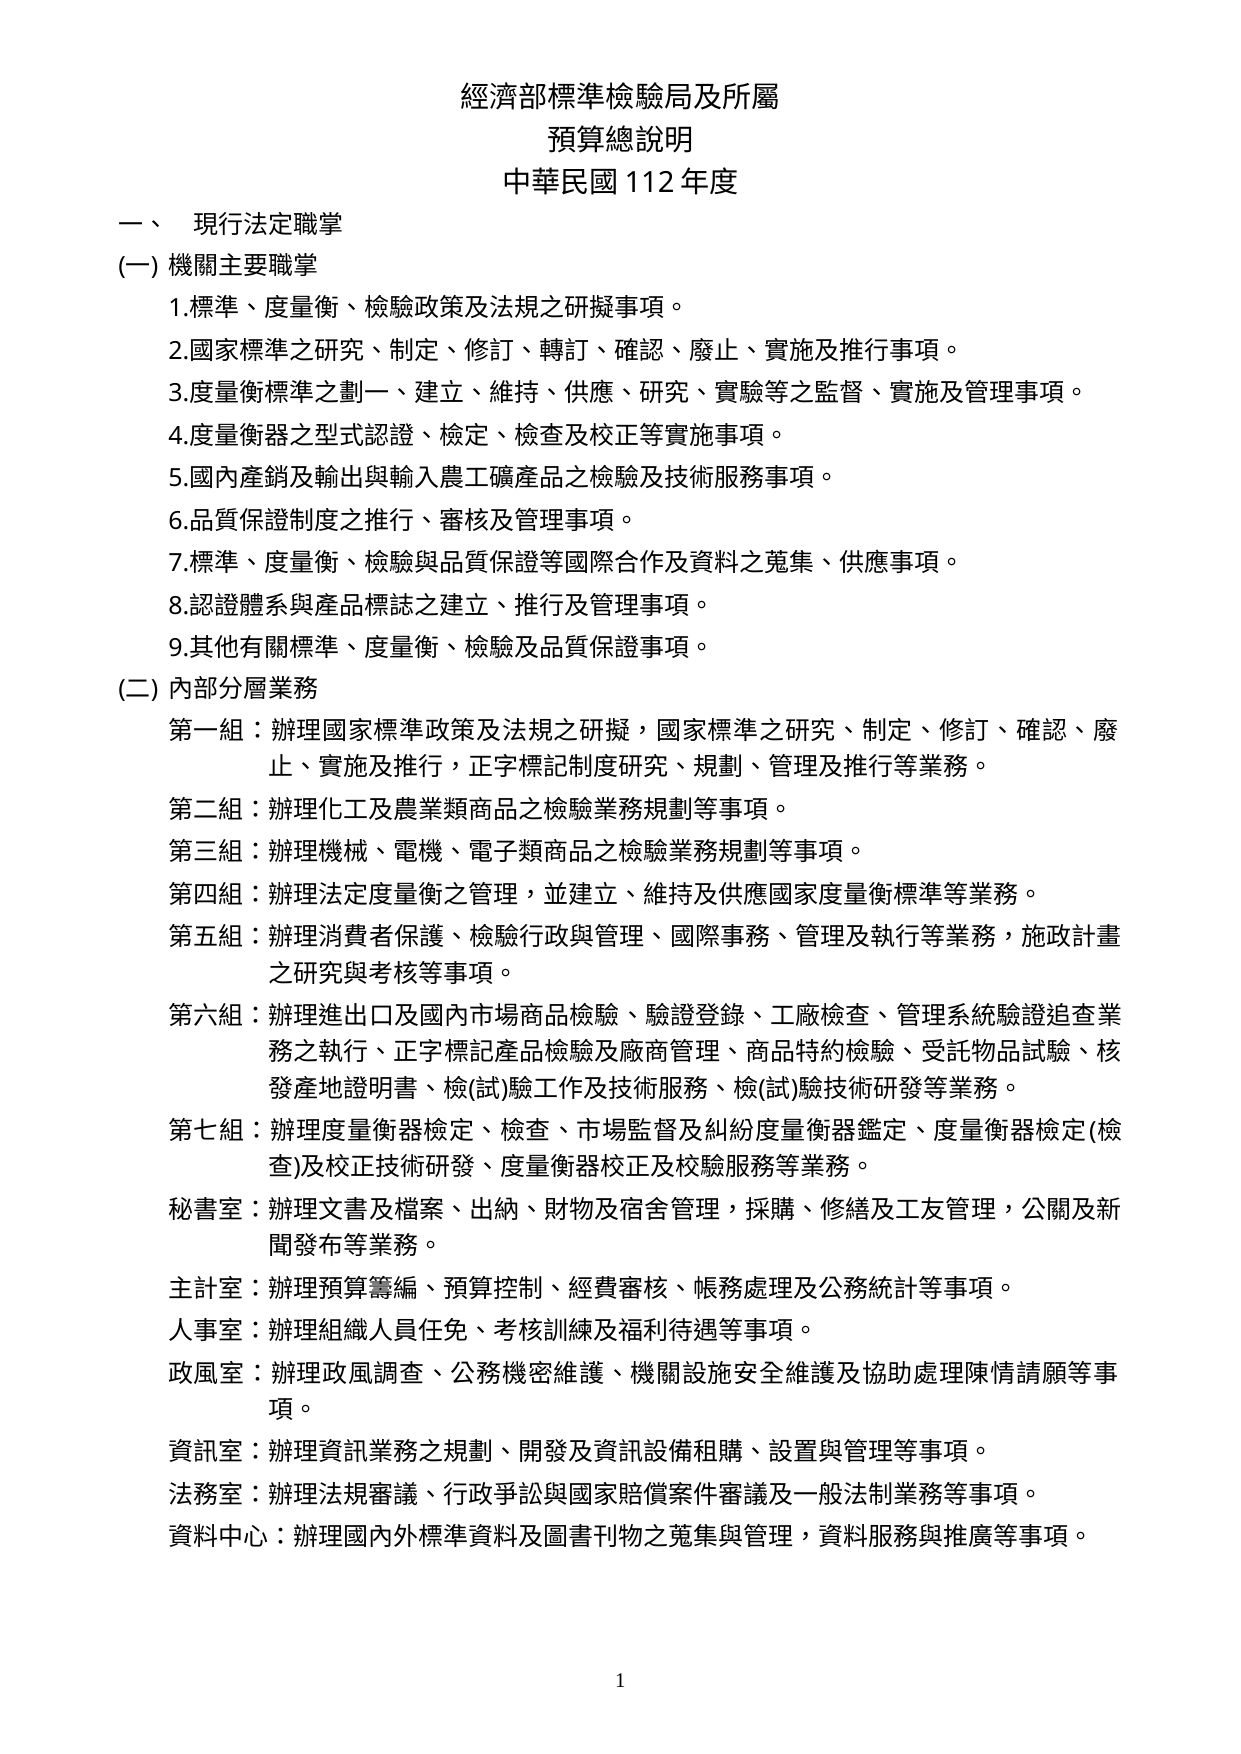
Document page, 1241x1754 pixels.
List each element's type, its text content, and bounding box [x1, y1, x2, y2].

text 8.認證體系與產品標誌之建立、推行及管理事項。 [168, 585, 1109, 621]
text 資料中心：辦理國內外標準資料及圖書刊物之蒐集與管理，資料服務與推廣等事項。 [168, 1517, 1122, 1553]
text 2.國家標準之研究、制定、修訂、轉訂、確認、廢止、實施及推行事項。 [168, 330, 1109, 366]
text 法務室：辦理法規審議、行政爭訟與國家賠償案件審議及一般法制業務等事項。 [168, 1474, 1122, 1511]
text 4.度量衡器之型式認證、檢定、檢查及校正等實施事項。 [168, 415, 1109, 451]
text 6.品質保證制度之推行、審核及管理事項。 [168, 500, 1109, 536]
text 7.標準、度量衡、檢驗與品質保證等國際合作及資料之蒐集、供應事項。 [168, 543, 1109, 579]
list 機關主要職掌 [118, 247, 1122, 281]
text 3.度量衡標準之劃一、建立、維持、供應、研究、實驗等之監督、實施及管理事項。 [168, 373, 1130, 409]
text 1.標準、度量衡、檢驗政策及法規之研擬事項。 [168, 288, 1109, 324]
text 第五組：辦理消費者保護、檢驗行政與管理、國際事務、管理及執行等業務，施政計畫之研究與考核等事項。 [168, 917, 1122, 989]
list 內部分層業務 [118, 670, 1122, 704]
text 9.其他有關標準、度量衡、檢驗及品質保證事項。 [168, 628, 1122, 664]
text 資訊室：辦理資訊業務之規劃、開發及資訊設備租購、設置與管理等事項。 [168, 1432, 1122, 1468]
text 第二組：辦理化工及農業類商品之檢驗業務規劃等事項。 [168, 789, 1122, 826]
text 政風室：辦理政風調查、公務機密維護、機關設施安全維護及協助處理陳情請願等事項。 [168, 1353, 1122, 1426]
list 現行法定職掌 [118, 207, 1122, 241]
text 秘書室：辦理文書及檔案、出納、財物及宿舍管理，採購、修繕及工友管理，公關及新聞發布等業務。 [168, 1189, 1122, 1262]
text 第七組：辦理度量衡器檢定、檢查、市場監督及糾紛度量衡器鑑定、度量衡器檢定(檢查)及校正技術研發、度量衡器校正及校驗服務等業務。 [168, 1111, 1122, 1183]
text 第六組：辦理進出口及國內市場商品檢驗、驗證登錄、工廠檢查、管理系統驗證追查業務之執行、正字標記產品檢驗及廠商管理、商品特約檢驗、受託物品試驗、核發產地證明書、檢(試)驗工作及技術服務、檢(試)驗技術研發等業務。 [168, 996, 1122, 1104]
text 第一組：辦理國家標準政策及法規之研擬，國家標準之研究、制定、修訂、確認、廢止、實施及推行，正字標記制度研究、規劃、管理及推行等業務。 [168, 711, 1122, 783]
text 第四組：辦理法定度量衡之管理，並建立、維持及供應國家度量衡標準等業務。 [168, 874, 1122, 911]
text 第三組：辦理機械、電機、電子類商品之檢驗業務規劃等事項。 [168, 832, 1122, 868]
text 主計室：辦理預算籌編、預算控制、經費審核、帳務處理及公務統計等事項。 [168, 1268, 1122, 1304]
text 5.國內產銷及輸出與輸入農工礦產品之檢驗及技術服務事項。 [168, 458, 1109, 494]
text 人事室：辦理組織人員任免、考核訓練及福利待遇等事項。 [168, 1311, 1122, 1347]
